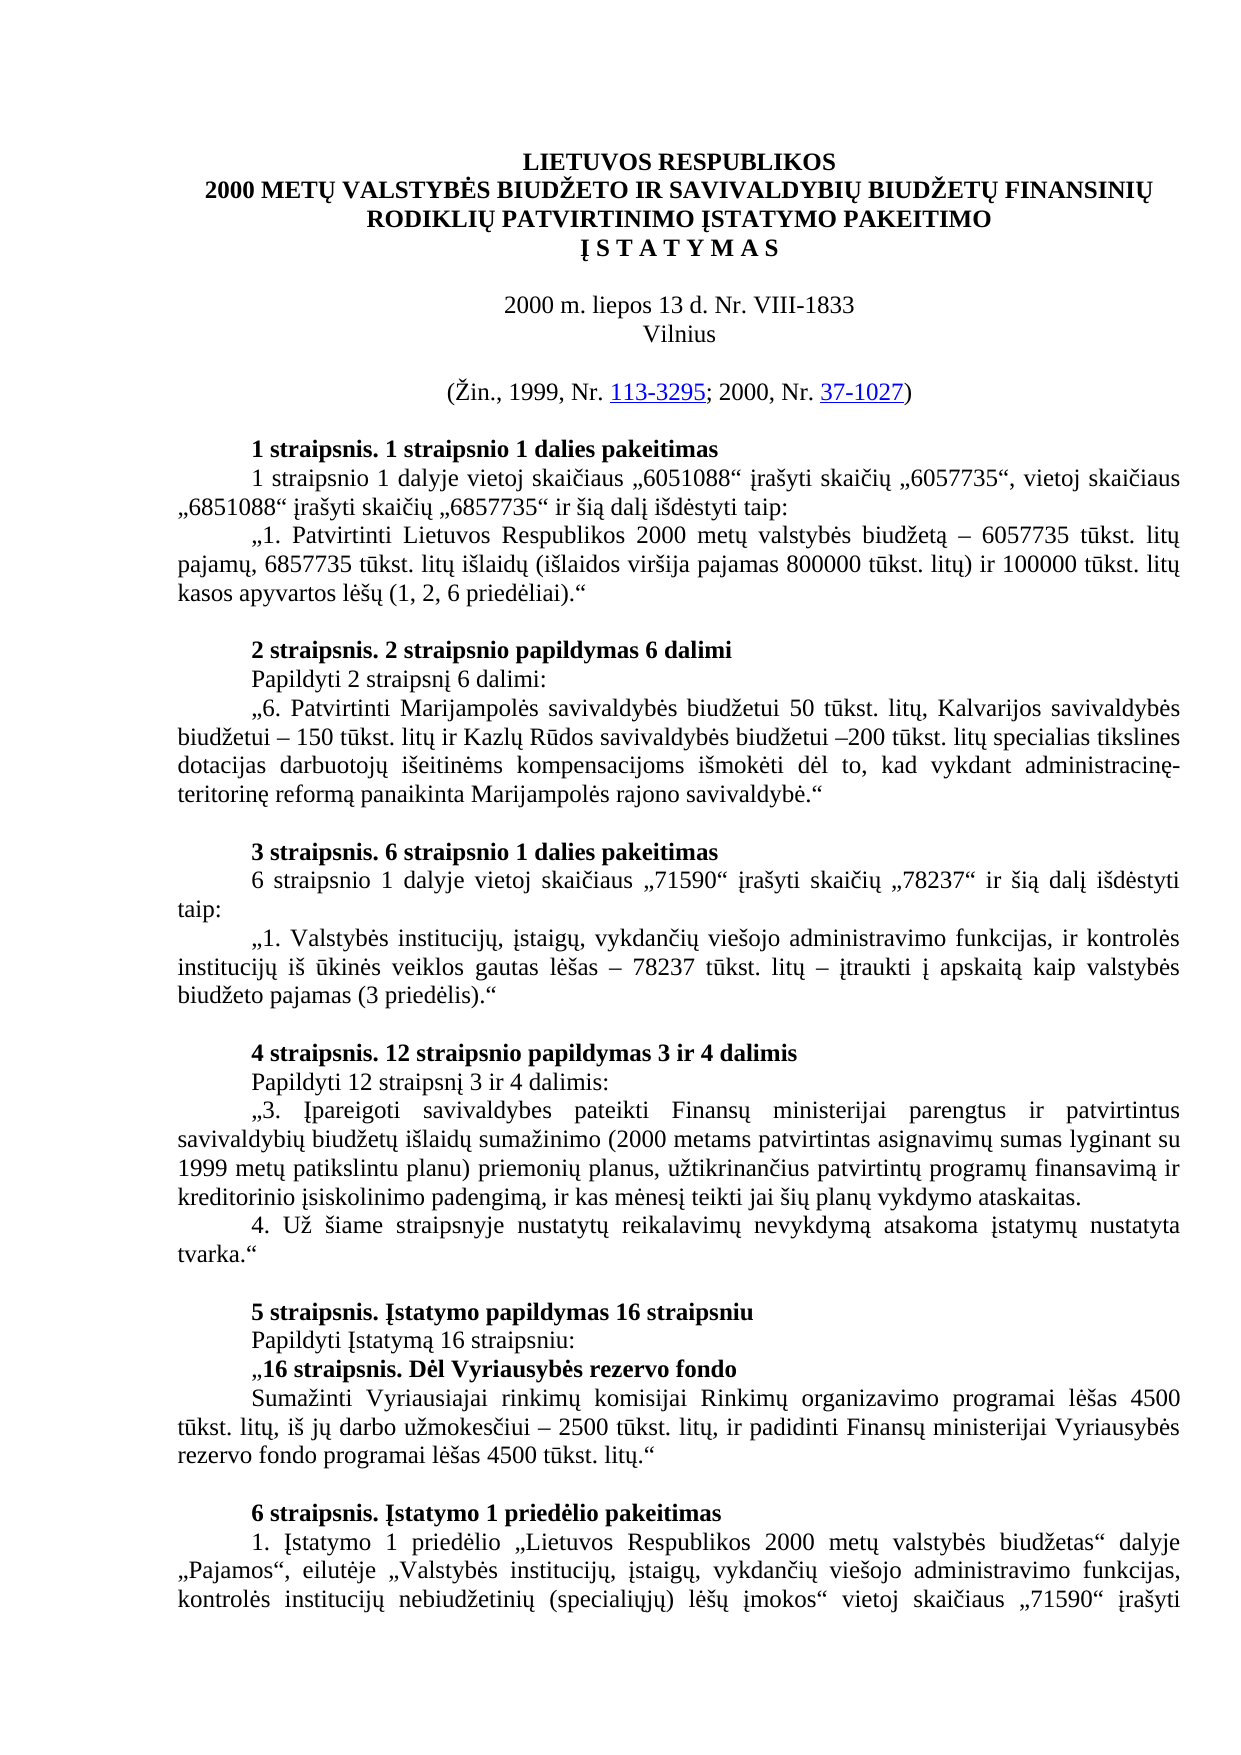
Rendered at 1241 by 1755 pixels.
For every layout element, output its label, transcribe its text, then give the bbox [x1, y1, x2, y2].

text (Žin., 1999, Nr. 113-3295; 2000, Nr. 37-1027) [177, 377, 1181, 406]
text Sumažinti Vyriausiajai rinkimų komisijai Rinkimų organizavimo programai lėšas 4500 tūkst. litų, iš jų darbo užmokesčiui – 2500 tūkst. litų, ir padidinti Finansų ministerijai Vyriausybės rezervo fondo programai lėšas 4500 tūkst. litų.“ [177, 1383, 1181, 1469]
text 2000 m. liepos 13 d. Nr. VIII-1833 [177, 291, 1181, 319]
text 1 straipsnis. 1 straipsnio 1 dalies pakeitimas [177, 434, 1181, 463]
text Papildyti 12 straipsnį 3 ir 4 dalimis: [177, 1067, 1181, 1096]
text „3. Įpareigoti savivaldybes pateikti Finansų ministerijai parengtus ir patvirtintus savivaldybių biudžetų išlaidų sumažinimo (2000 metams patvirtintas asignavimų sumas lyginant su 1999 metų patikslintu planu) priemonių planus, užtikrinančius patvirtintų programų finansavimą ir kreditorinio įsiskolinimo padengimą, ir kas mėnesį teikti jai šių planų vykdymo ataskaitas. [177, 1096, 1181, 1211]
text „6. Patvirtinti Marijampolės savivaldybės biudžetui 50 tūkst. litų, Kalvarijos savivaldybės biudžetui – 150 tūkst. litų ir Kazlų Rūdos savivaldybės biudžetui –200 tūkst. litų specialias tikslines dotacijas darbuotojų išeitinėms kompensacijoms išmokėti dėl to, kad vykdant administracinę-teritorinę reformą panaikinta Marijampolės rajono savivaldybė.“ [177, 693, 1181, 808]
text LIETUVOS RESPUBLIKOS [177, 147, 1181, 176]
text 5 straipsnis. Įstatymo papildymas 16 straipsniu [177, 1297, 1181, 1326]
text 2000 METŲ VALSTYBĖS BIUDŽETO IR SAVIVALDYBIŲ BIUDŽETŲ FINANSINIŲ RODIKLIŲ PATVIRTINIMO ĮSTATYMO PAKEITIMO [177, 176, 1181, 233]
text „1. Valstybės institucijų, įstaigų, vykdančių viešojo administravimo funkcijas, ir kontrolės institucijų iš ūkinės veiklos gautas lėšas – 78237 tūkst. litų – įtraukti į apskaitą kaip valstybės biudžeto pajamas (3 priedėlis).“ [177, 923, 1181, 1009]
text Vilnius [177, 319, 1181, 348]
text 1 straipsnio 1 dalyje vietoj skaičiaus „6051088“ įrašyti skaičių „6057735“, vietoj skaičiaus „6851088“ įrašyti skaičių „6857735“ ir šią dalį išdėstyti taip: [177, 463, 1181, 521]
text Papildyti Įstatymą 16 straipsniu: [177, 1326, 1181, 1354]
text 1. Įstatymo 1 priedėlio „Lietuvos Respublikos 2000 metų valstybės biudžetas“ dalyje „Pajamos“, eilutėje „Valstybės institucijų, įstaigų, vykdančių viešojo administravimo funkcijas, kontrolės institucijų nebiudžetinių (specialiųjų) lėšų įmokos“ vietoj skaičiaus „71590“ įrašyti [177, 1527, 1181, 1613]
text „16 straipsnis. Dėl Vyriausybės rezervo fondo [177, 1354, 1181, 1383]
text 4. Už šiame straipsnyje nustatytų reikalavimų nevykdymą atsakoma įstatymų nustatyta tvarka.“ [177, 1211, 1181, 1268]
text „1. Patvirtinti Lietuvos Respublikos 2000 metų valstybės biudžetą – 6057735 tūkst. litų pajamų, 6857735 tūkst. litų išlaidų (išlaidos viršija pajamas 800000 tūkst. litų) ir 100000 tūkst. litų kasos apyvartos lėšų (1, 2, 6 priedėliai).“ [177, 521, 1181, 607]
text 6 straipsnis. Įstatymo 1 priedėlio pakeitimas [177, 1498, 1181, 1527]
text 4 straipsnis. 12 straipsnio papildymas 3 ir 4 dalimis [177, 1038, 1181, 1067]
text Papildyti 2 straipsnį 6 dalimi: [177, 664, 1181, 693]
text 3 straipsnis. 6 straipsnio 1 dalies pakeitimas [177, 837, 1181, 866]
text 6 straipsnio 1 dalyje vietoj skaičiaus „71590“ įrašyti skaičių „78237“ ir šią dalį išdėstyti taip: [177, 866, 1181, 923]
text 2 straipsnis. 2 straipsnio papildymas 6 dalimi [177, 636, 1181, 664]
text Į S T A T Y M A S [177, 233, 1181, 262]
